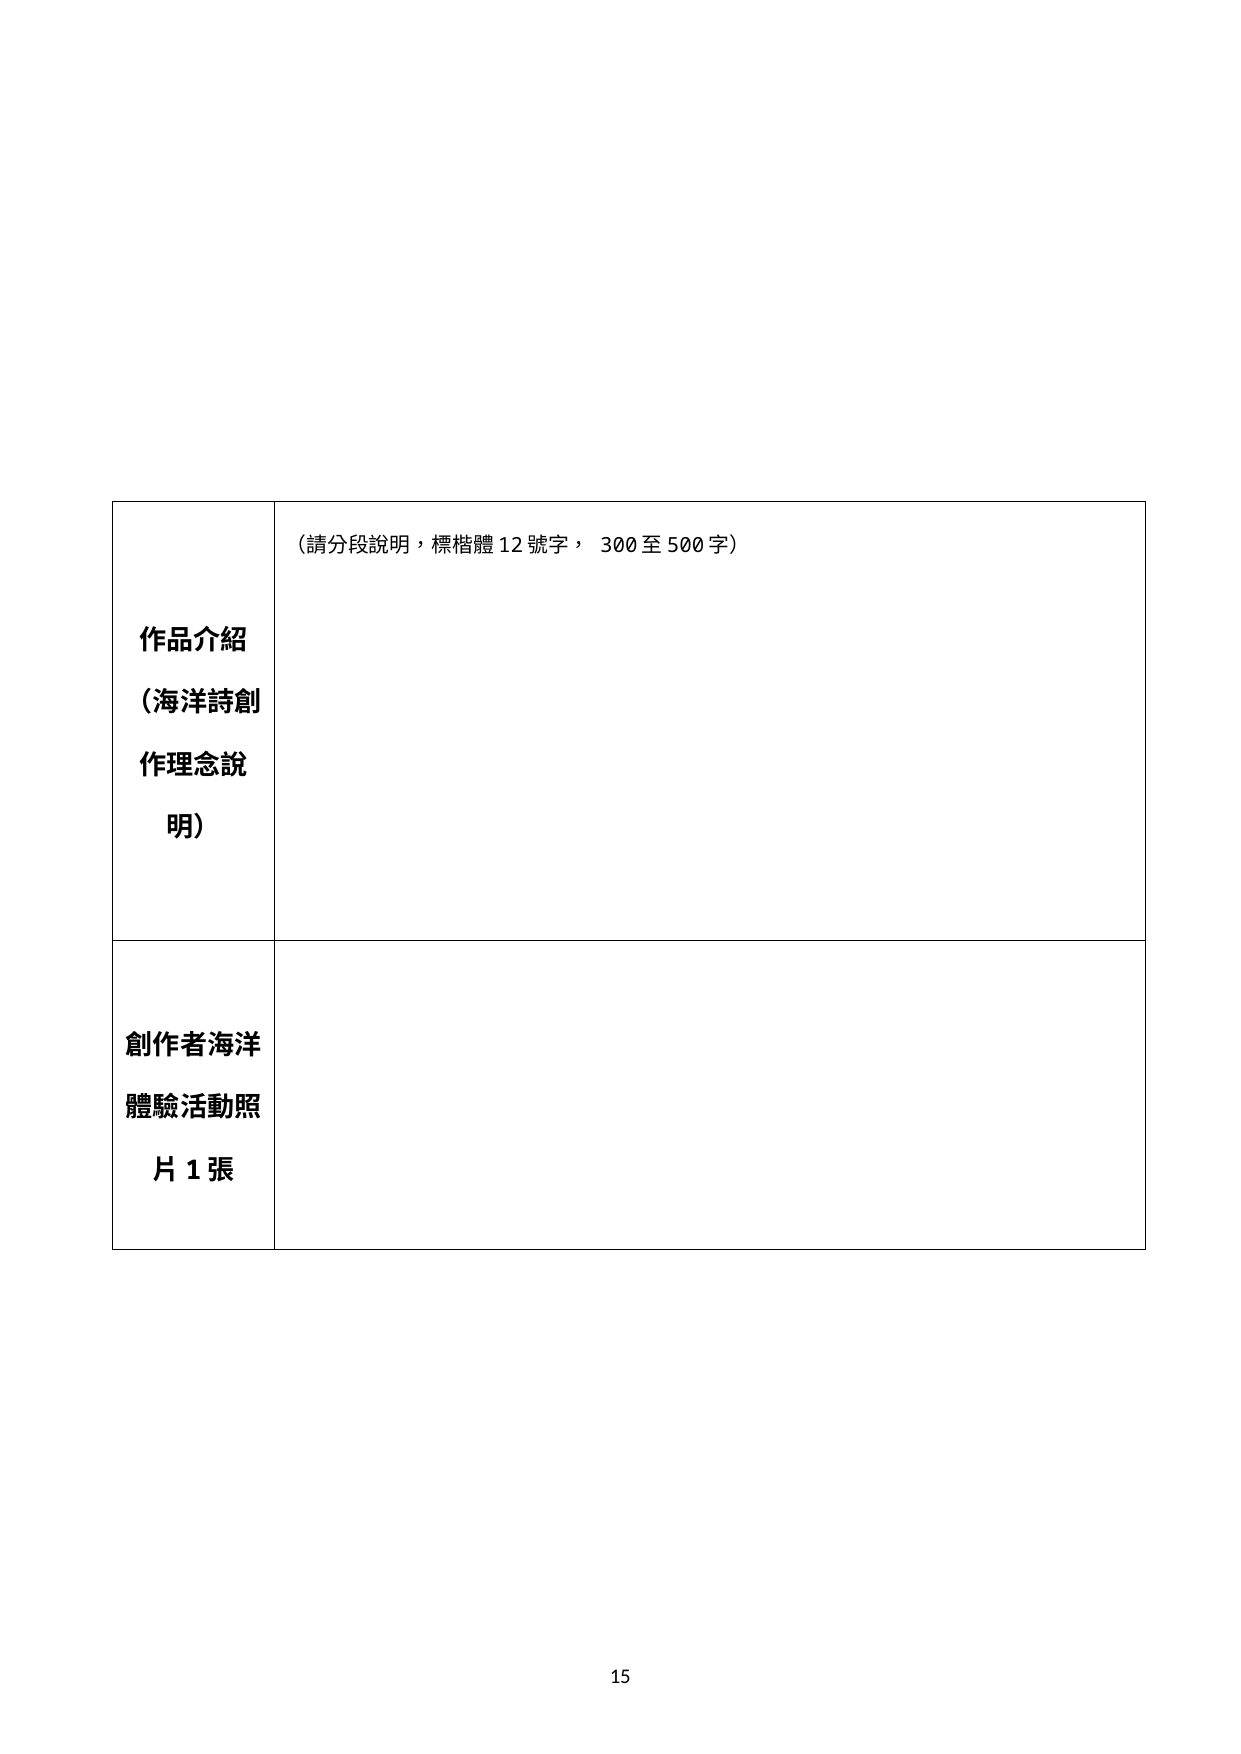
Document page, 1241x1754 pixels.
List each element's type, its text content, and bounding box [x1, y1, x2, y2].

table_cell 作品介紹（海洋詩創作理念說明） [113, 502, 274, 939]
table_cell 創作者海洋體驗活動照片1張 [113, 941, 274, 1248]
table_cell [275, 941, 1145, 1248]
table_cell （請分段說明，標楷體12號字， 300至500字） [275, 502, 1145, 939]
